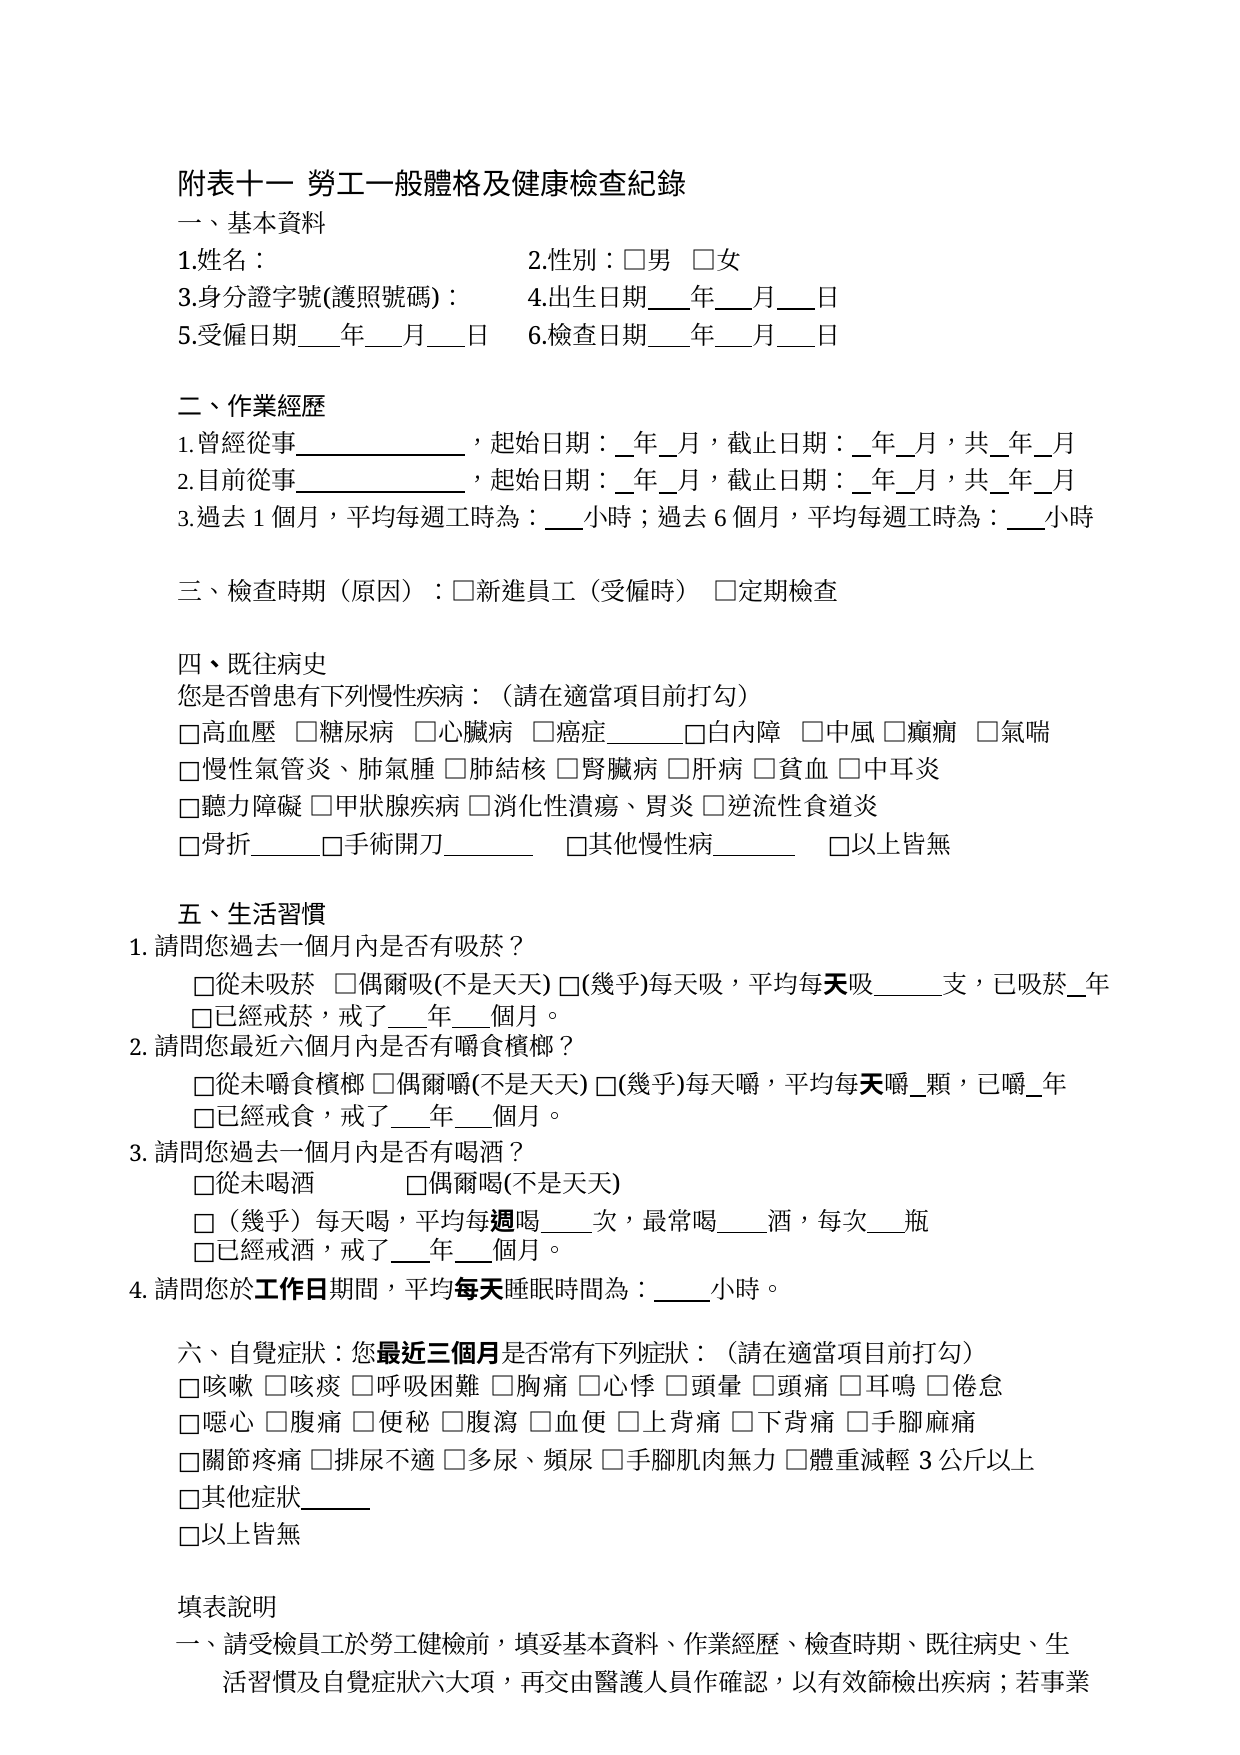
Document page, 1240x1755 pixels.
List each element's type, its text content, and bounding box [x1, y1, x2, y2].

text □咳嗽 □咳痰 □呼吸困難 □胸痛 □心悸 □頭暈 □頭痛 □耳鳴 □倦怠 [177, 1372, 1133, 1402]
text 六、自覺症狀：您最近三個月是否常有下列症狀：（請在適當項目前打勾） [177, 1328, 1133, 1372]
text □其他症狀 [177, 1478, 1133, 1514]
text 四、既往病史 [177, 645, 1133, 681]
text 您是否曾患有下列慢性疾病：（請在適當項目前打勾） [177, 681, 1133, 711]
text 5.受僱日期 年 月 日 6.檢查日期 年 月 日 [177, 316, 1133, 352]
text □噁心 □腹痛 □便秘 □腹瀉 □血便 □上背痛 □下背痛 □手腳麻痛 [177, 1403, 1133, 1439]
text □已經戒食，戒了 年 個月。 [192, 1101, 1133, 1131]
list 曾經從事 ，起始日期： 年 月，截止日期： 年 月，共 年 月 [177, 424, 1133, 460]
text 一、基本資料 [177, 204, 1133, 240]
list 目前從事 ，起始日期： 年 月，截止日期： 年 月，共 年 月 [177, 461, 1133, 497]
text □以上皆無 [177, 1515, 1133, 1551]
text 填表說明 [177, 1588, 1133, 1624]
text □骨折 □手術開刀 □其他慢性病 □以上皆無 [177, 824, 1133, 860]
list 請問您過去一個月內是否有喝酒？ [129, 1132, 1133, 1168]
text □聽力障礙 □甲狀腺疾病 □消化性潰瘍、胃炎 □逆流性食道炎 [177, 787, 1133, 823]
text 3.身分證字號(護照號碼)： 4.出生日期 年 月 日 [177, 278, 1133, 314]
text □關節疼痛 □排尿不適 □多尿、頻尿 □手腳肌肉無力 □體重減輕 3 公斤以上 [177, 1440, 1133, 1476]
list 請問您過去一個月內是否有吸菸？ [129, 932, 1133, 961]
text 活習慣及自覺症狀六大項，再交由醫護人員作確認，以有效篩檢出疾病；若事業 [222, 1662, 1133, 1698]
text 二、作業經歷 [177, 388, 1133, 422]
list 過去 1 個月，平均每週工時為： 小時；過去 6 個月，平均每週工時為： 小時三、檢查時期（原因）：□新進員工（受僱時） □定期檢查 [177, 498, 1095, 608]
text □從未吸菸 □偶爾吸(不是天天) □(幾乎)每天吸，平均每天吸 支，已吸菸 年 [192, 961, 1133, 1001]
list 請問您於工作日期間，平均每天睡眠時間為： 小時。 [129, 1265, 1133, 1307]
text □（幾乎）每天喝，平均每週喝 次，最常喝 酒，每次 瓶 [192, 1198, 1133, 1238]
list 請問您最近六個月內是否有嚼食檳榔？ [129, 1032, 1133, 1061]
text 1.姓名： 2.性別：□男 □女 [177, 241, 1133, 277]
text 一、請受檢員工於勞工健檢前，填妥基本資料、作業經歷、檢查時期、既往病史、生 [175, 1625, 1133, 1661]
text □已經戒菸，戒了 年 個月。 [190, 1001, 1133, 1031]
text □高血壓 □糖尿病 □心臟病 □癌症 □白內障 □中風 □癲癇 □氣喘 [177, 712, 1133, 748]
text □從未喝酒 □偶爾喝(不是天天) [192, 1170, 1133, 1198]
text □從未嚼食檳榔 □偶爾嚼(不是天天) □(幾乎)每天嚼，平均每天嚼 顆，已嚼 年 [192, 1061, 1133, 1101]
text □已經戒酒，戒了 年 個月。 [192, 1238, 1133, 1265]
subtitle 附表十一 勞工一般體格及健康檢查紀錄 [177, 161, 1133, 203]
text 五、生活習慣 [177, 897, 1133, 931]
text □慢性氣管炎、肺氣腫 □肺結核 □腎臟病 □肝病 □貧血 □中耳炎 [177, 750, 1133, 786]
